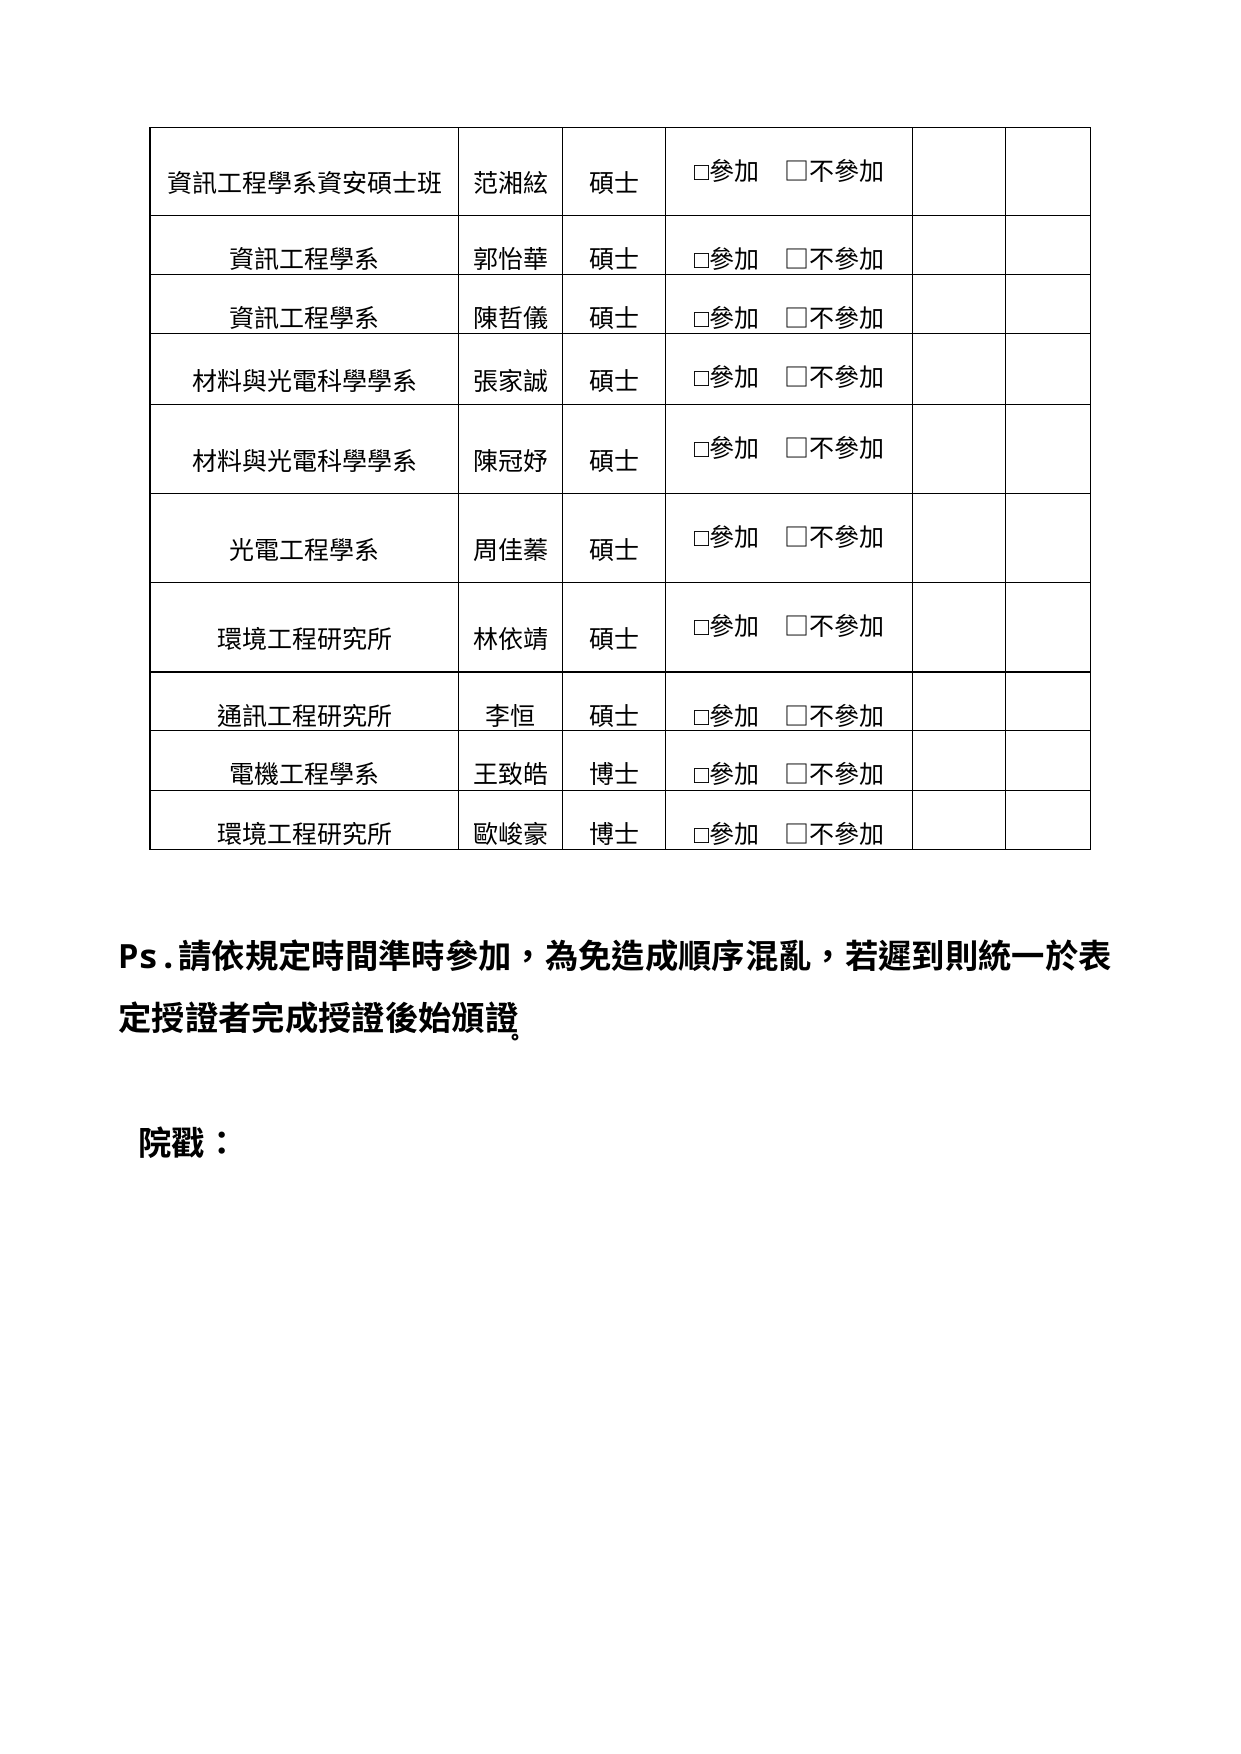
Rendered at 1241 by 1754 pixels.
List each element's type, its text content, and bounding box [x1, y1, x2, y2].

table_cell 碩士 [563, 494, 665, 582]
table_cell 碩士 [563, 405, 665, 493]
table_cell [1006, 731, 1090, 789]
table_cell 通訊工程研究所 [151, 673, 458, 730]
table_cell [1006, 334, 1090, 404]
table_cell □參加 □不參加 [666, 673, 912, 730]
table_cell 博士 [563, 791, 665, 848]
table_cell [1006, 405, 1090, 493]
table_cell 碩士 [563, 216, 665, 274]
text 院戳： [118, 1099, 1122, 1162]
table_cell □參加 □不參加 [666, 128, 912, 215]
table_cell [913, 275, 1005, 333]
table_cell 碩士 [563, 583, 665, 671]
table_cell □參加 □不參加 [666, 334, 912, 404]
table_cell [913, 216, 1005, 274]
table_cell 范湘絃 [459, 128, 562, 215]
table_cell [913, 494, 1005, 582]
table_cell [1006, 583, 1090, 671]
table_cell [1006, 791, 1090, 848]
table_cell 王致皓 [459, 731, 562, 789]
table_cell [1006, 275, 1090, 333]
table_cell □參加 □不參加 [666, 731, 912, 789]
table_cell 李恒 [459, 673, 562, 730]
table_cell □參加 □不參加 [666, 275, 912, 333]
table_cell [1006, 494, 1090, 582]
table_cell [913, 128, 1005, 215]
table_cell 材料與光電科學學系 [151, 334, 458, 404]
table_cell 環境工程研究所 [151, 791, 458, 848]
table_cell [913, 405, 1005, 493]
table_cell □參加 □不參加 [666, 405, 912, 493]
table_cell 陳冠妤 [459, 405, 562, 493]
table_cell [913, 334, 1005, 404]
table_cell 資訊工程學系 [151, 275, 458, 333]
table_cell [1006, 673, 1090, 730]
table_cell □參加 □不參加 [666, 216, 912, 274]
table_cell 碩士 [563, 673, 665, 730]
table_cell 郭怡華 [459, 216, 562, 274]
table_cell 資訊工程學系資安碩士班 [151, 128, 458, 215]
table_cell 碩士 [563, 275, 665, 333]
table_cell 張家誠 [459, 334, 562, 404]
table_cell 周佳蓁 [459, 494, 562, 582]
table_cell [913, 583, 1005, 671]
table_cell 林依靖 [459, 583, 562, 671]
table_cell [913, 731, 1005, 789]
table_cell 光電工程學系 [151, 494, 458, 582]
table_cell 歐峻豪 [459, 791, 562, 848]
table_cell □參加 □不參加 [666, 791, 912, 848]
table_cell [913, 673, 1005, 730]
table_cell 電機工程學系 [151, 731, 458, 789]
table_cell 環境工程研究所 [151, 583, 458, 671]
table_cell [1006, 216, 1090, 274]
table_cell [1006, 128, 1090, 215]
table_cell 碩士 [563, 128, 665, 215]
table_cell □參加 □不參加 [666, 583, 912, 671]
table_cell 碩士 [563, 334, 665, 404]
table_cell 資訊工程學系 [151, 216, 458, 274]
table_cell [913, 791, 1005, 848]
text Ps.請依規定時間準時參加，為免造成順序混亂，若遲到則統一於表定授證者完成授證後始頒證〭 [118, 912, 1122, 1037]
table_cell 陳哲儀 [459, 275, 562, 333]
table_cell 材料與光電科學學系 [151, 405, 458, 493]
table_cell □參加 □不參加 [666, 494, 912, 582]
table_cell 博士 [563, 731, 665, 789]
